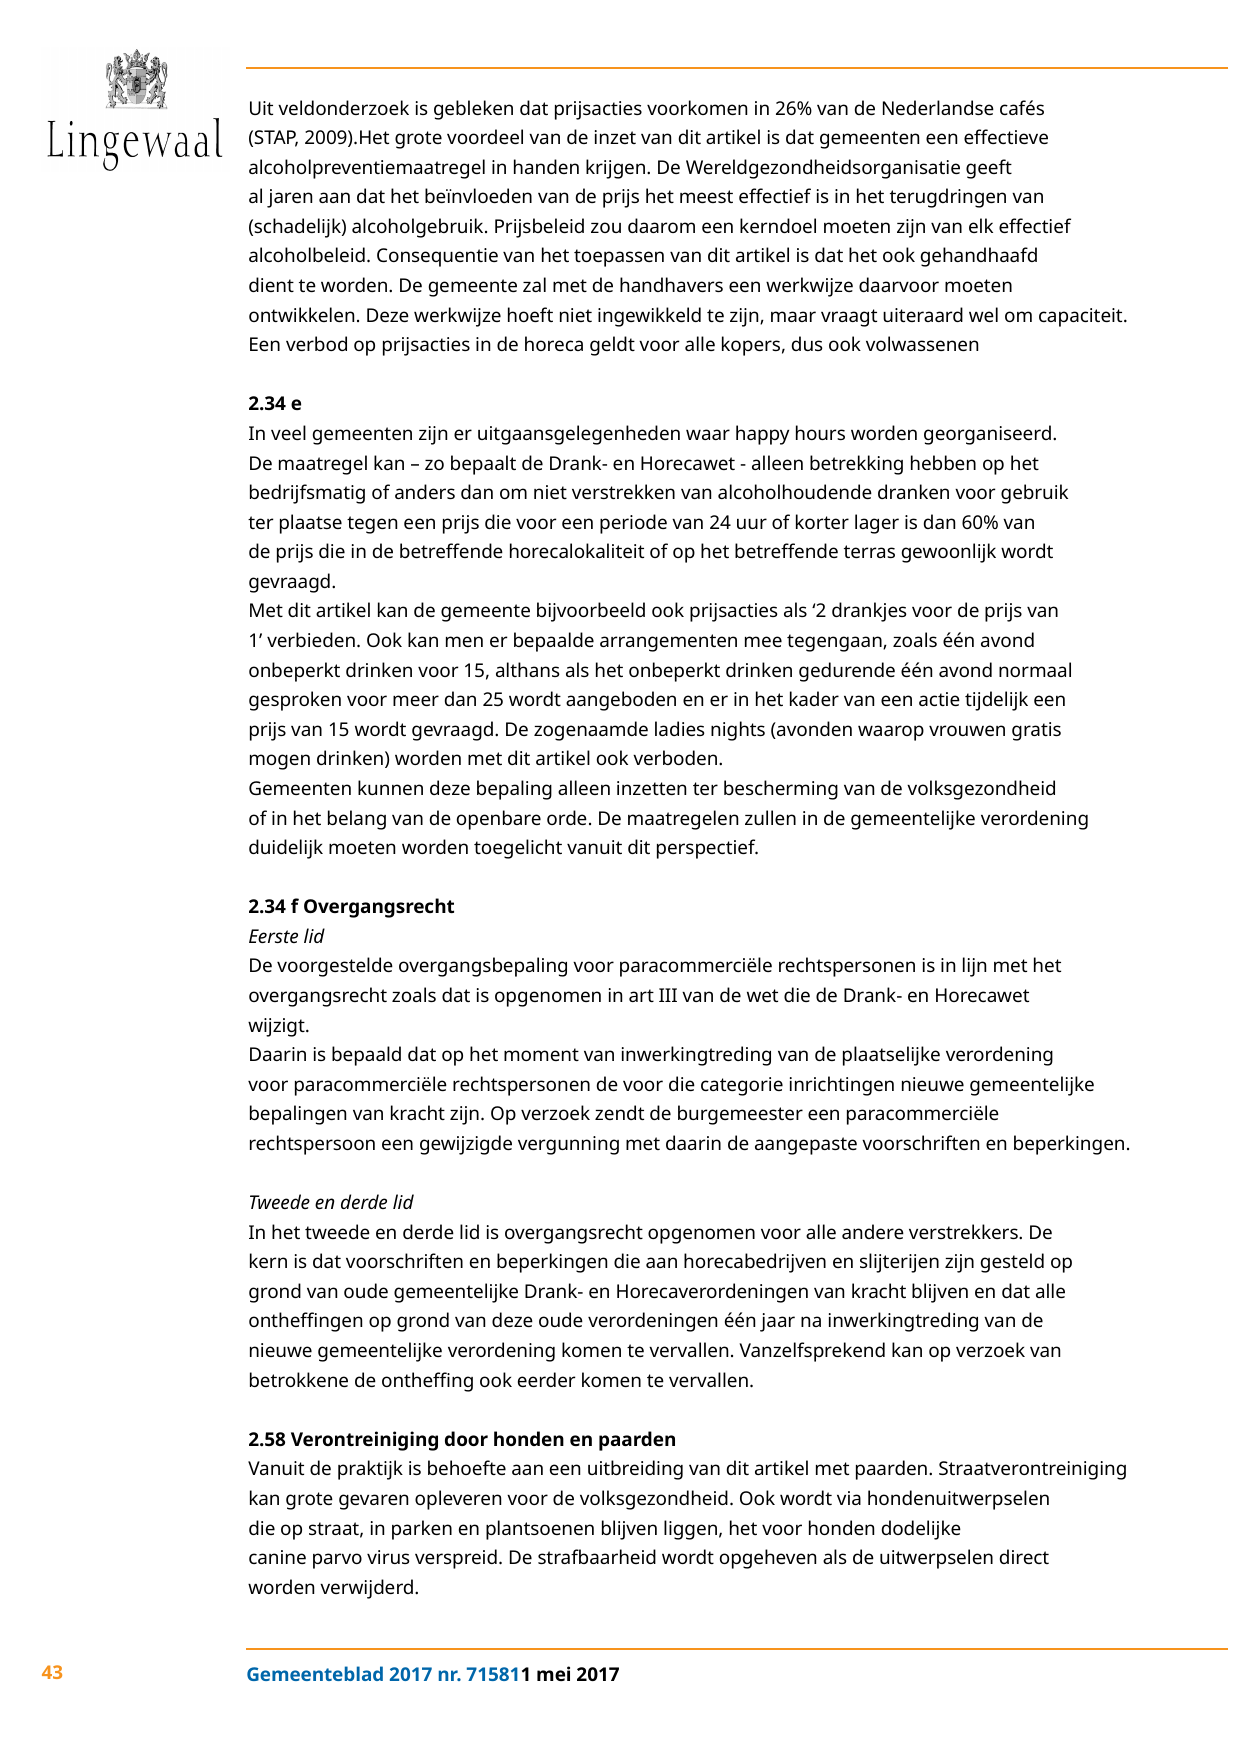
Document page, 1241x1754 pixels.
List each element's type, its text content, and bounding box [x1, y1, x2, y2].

text Daarin is bepaald dat op het moment van inwerkingtreding van de plaatselijke verordening [248, 1041, 1152, 1067]
text of in het belang van de openbare orde. De maatregelen zullen in de gemeentelijke verordening [248, 805, 1152, 831]
text Uit veldonderzoek is gebleken dat prijsacties voorkomen in 26% van de Nederlandse cafés [248, 95, 1152, 121]
text In het tweede en derde lid is overgangsrecht opgenomen voor alle andere verstrekkers. De [248, 1219, 1152, 1245]
text prijs van 15 wordt gevraagd. De zogenaamde ladies nights (avonden waarop vrouwen gratis [248, 716, 1152, 742]
text Een verbod op prijsacties in de horeca geldt voor alle kopers, dus ook volwassenen [248, 331, 1152, 357]
picture [41, 47, 231, 172]
text 1’ verbieden. Ook kan men er bepaalde arrangementen mee tegengaan, zoals één avond [248, 627, 1152, 653]
text ontwikkelen. Deze werkwijze hoeft niet ingewikkeld te zijn, maar vraagt uiteraard wel om capaciteit. [248, 302, 1152, 328]
text ter plaatse tegen een prijs die voor een periode van 24 uur of korter lager is dan 60% van [248, 509, 1152, 535]
text alcoholpreventiemaatregel in handen krijgen. De Wereldgezondheidsorganisatie geeft [248, 154, 1152, 180]
text 2.34 f Overgangsrecht [248, 893, 1152, 919]
text ontheffingen op grond van deze oude verordeningen één jaar na inwerkingtreding van de [248, 1308, 1152, 1333]
text kern is dat voorschriften en beperkingen die aan horecabedrijven en slijterijen zijn gesteld op [248, 1248, 1152, 1274]
text De voorgestelde overgangsbepaling voor paracommerciële rechtspersonen is in lijn met het [248, 953, 1152, 978]
text Met dit artikel kan de gemeente bijvoorbeeld ook prijsacties als ‘2 drankjes voor de prijs van [248, 598, 1152, 623]
text alcoholbeleid. Consequentie van het toepassen van dit artikel is dat het ook gehandhaafd [248, 243, 1152, 268]
text 2.58 Verontreiniging door honden en paarden [248, 1426, 1152, 1452]
text (schadelijk) alcoholgebruik. Prijsbeleid zou daarom een kerndoel moeten zijn van elk effectief [248, 213, 1152, 239]
text In veel gemeenten zijn er uitgaansgelegenheden waar happy hours worden georganiseerd. [248, 420, 1152, 446]
text worden verwijderd. [248, 1574, 1152, 1600]
text mogen drinken) worden met dit artikel ook verboden. [248, 746, 1152, 771]
text onbeperkt drinken voor 15, althans als het onbeperkt drinken gedurende één avond normaal [248, 657, 1152, 683]
text 2.34 e [248, 391, 1152, 416]
text nieuwe gemeentelijke verordening komen te vervallen. Vanzelfsprekend kan op verzoek van [248, 1337, 1152, 1363]
text Tweede en derde lid [248, 1189, 1152, 1215]
text die op straat, in parken en plantsoenen blijven liggen, het voor honden dodelijke [248, 1515, 1152, 1541]
text rechtspersoon een gewijzigde vergunning met daarin de aangepaste voorschriften en beperkingen. [248, 1130, 1152, 1156]
text Vanuit de praktijk is behoefte aan een uitbreiding van dit artikel met paarden. Straatverontreiniging [248, 1456, 1152, 1481]
text canine parvo virus verspreid. De strafbaarheid wordt opgeheven als de uitwerpselen direct [248, 1544, 1152, 1570]
text De maatregel kan – zo bepaalt de Drank- en Horecawet - alleen betrekking hebben op het [248, 450, 1152, 476]
text duidelijk moeten worden toegelicht vanuit dit perspectief. [248, 834, 1152, 860]
text overgangsrecht zoals dat is opgenomen in art III van de wet die de Drank- en Horecawet [248, 982, 1152, 1008]
text bepalingen van kracht zijn. Op verzoek zendt de burgemeester een paracommerciële [248, 1101, 1152, 1126]
text voor paracommerciële rechtspersonen de voor die categorie inrichtingen nieuwe gemeentelijke [248, 1071, 1152, 1097]
text grond van oude gemeentelijke Drank- en Horecaverordeningen van kracht blijven en dat alle [248, 1278, 1152, 1304]
text kan grote gevaren opleveren voor de volksgezondheid. Ook wordt via hondenuitwerpselen [248, 1485, 1152, 1511]
text (STAP, 2009).Het grote voordeel van de inzet van dit artikel is dat gemeenten een effectieve [248, 124, 1152, 150]
text gesproken voor meer dan 25 wordt aangeboden en er in het kader van een actie tijdelijk een [248, 686, 1152, 712]
text bedrijfsmatig of anders dan om niet verstrekken van alcoholhoudende dranken voor gebruik [248, 479, 1152, 505]
text Gemeenten kunnen deze bepaling alleen inzetten ter bescherming van de volksgezondheid [248, 775, 1152, 801]
text Eerste lid [248, 923, 1152, 949]
text gevraagd. [248, 568, 1152, 594]
text betrokkene de ontheffing ook eerder komen te vervallen. [248, 1367, 1152, 1393]
text wijzigt. [248, 1012, 1152, 1038]
text dient te worden. De gemeente zal met de handhavers een werkwijze daarvoor moeten [248, 272, 1152, 298]
text de prijs die in de betreffende horecalokaliteit of op het betreffende terras gewoonlijk wordt [248, 538, 1152, 564]
text al jaren aan dat het beïnvloeden van de prijs het meest effectief is in het terugdringen van [248, 183, 1152, 209]
